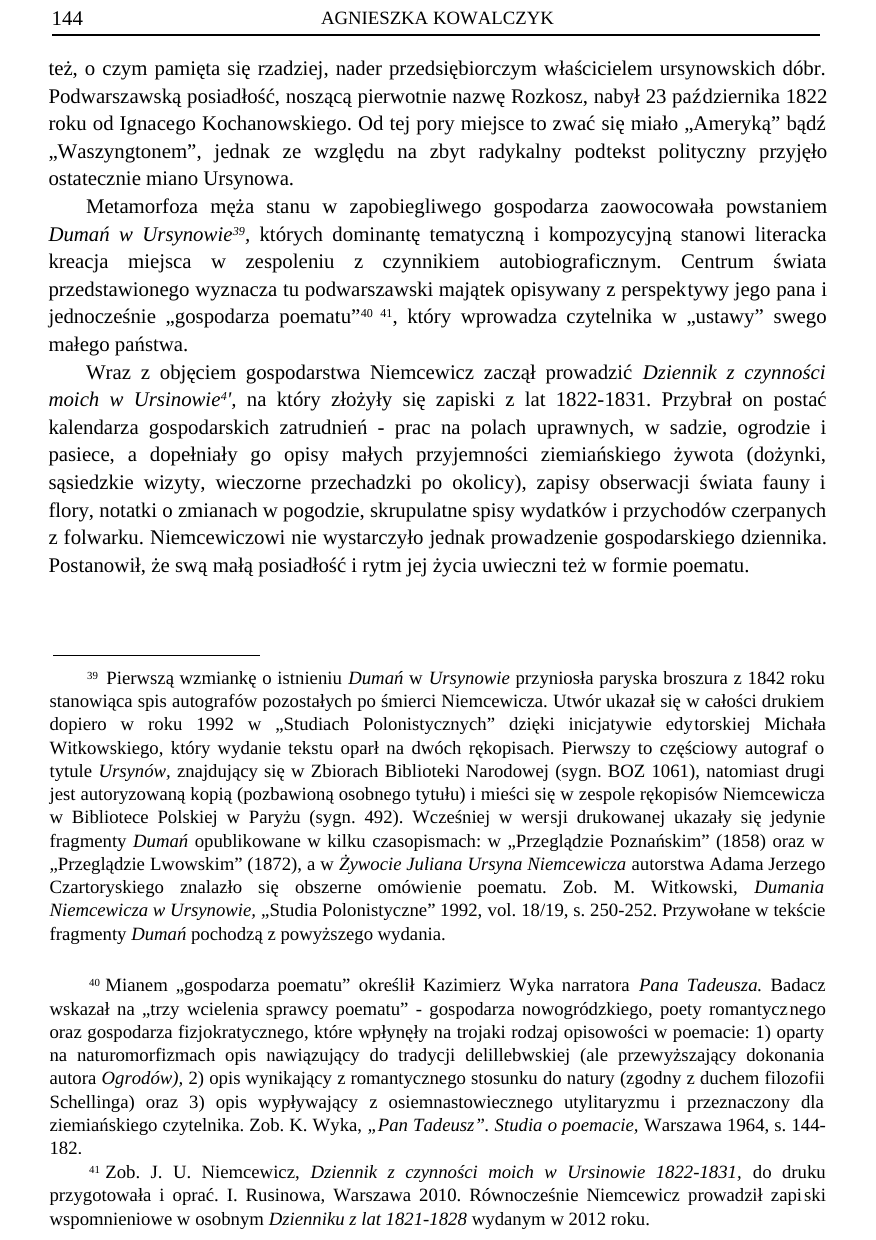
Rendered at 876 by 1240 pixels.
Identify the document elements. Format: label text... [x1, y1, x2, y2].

text AGNIESZKA KOWALCZYK [321, 7, 554, 28]
text Metamorfoza męża stanu w zapobiegliwego gospodarza zaowocowała powsta­niem Dumań w Ursynowie39, których dominantę tematyczną i kompozycyjną stanowi literacka kreacja miejsca w zespoleniu z czynnikiem autobiograficznym. Centrum świata przedstawionego wyznacza tu podwarszawski majątek opisywany z perspek­tywy jego pana i jednocześnie „gospodarza poematu”40 41, który wprowadza czytelnika w „ustawy” swego małego państwa. [48, 194, 827, 356]
text Wraz z objęciem gospodarstwa Niemcewicz zaczął prowadzić Dziennik z czyn­ności moich w Ursinowie4', na który złożyły się zapiski z lat 1822-1831. Przybrał on postać kalendarza gospodarskich zatrudnień - prac na polach uprawnych, w sadzie, ogrodzie i pasiece, a dopełniały go opisy małych przyjemności ziemiańskiego żywota (dożynki, sąsiedzkie wizyty, wieczorne przechadzki po okolicy), zapisy obserwacji świata fauny i flory, notatki o zmianach w pogodzie, skrupulatne spisy wydatków i przychodów czerpanych z folwarku. Niemcewiczowi nie wystarczyło jednak prowa­dzenie gospodarskiego dziennika. Postanowił, że swą małą posiadłość i rytm jej życia uwieczni też w formie poematu. [48, 359, 827, 577]
text 41 Zob. J. U. Niemcewicz, Dziennik z czynności moich w Ursinowie 1822-1831, do druku przygotowała i oprać. I. Rusinowa, Warszawa 2010. Równocześnie Niemcewicz prowadził zapi­ski wspomnieniowe w osobnym Dzienniku z lat 1821-1828 wydanym w 2012 roku. [49, 1161, 826, 1229]
text 144 [51, 5, 86, 29]
text 39 Pierwszą wzmiankę o istnieniu Dumań w Ursynowie przyniosła paryska broszura z 1842 roku stanowiąca spis autografów pozostałych po śmierci Niemcewicza. Utwór ukazał się w całości drukiem dopiero w roku 1992 w „Studiach Polonistycznych” dzięki inicjatywie edy­torskiej Michała Witkowskiego, który wydanie tekstu oparł na dwóch rękopisach. Pierwszy to częściowy autograf o tytule Ursynów, znajdujący się w Zbiorach Biblioteki Narodowej (sygn. BOZ 1061), natomiast drugi jest autoryzowaną kopią (pozbawioną osobnego tytułu) i mieści się w zespole rękopisów Niemcewicza w Bibliotece Polskiej w Paryżu (sygn. 492). Wcześniej w wer­sji drukowanej ukazały się jedynie fragmenty Dumań opublikowane w kilku czasopismach: w „Przeglądzie Poznańskim” (1858) oraz w „Przeglądzie Lwowskim” (1872), a w Żywocie Juliana Ursyna Niemcewicza autorstwa Adama Jerzego Czartoryskiego znalazło się obszerne omówie­nie poematu. Zob. M. Witkowski, Dumania Niemcewicza w Ursynowie, „Studia Polonistyczne” 1992, vol. 18/19, s. 250-252. Przywołane w tekście fragmenty Dumań pochodzą z powyższego wydania. [49, 667, 826, 944]
text też, o czym pamięta się rzadziej, nader przedsiębiorczym właścicielem ursynowskich dóbr. Podwarszawską posiadłość, noszącą pierwotnie nazwę Rozkosz, nabył 23 paź­dziernika 1822 roku od Ignacego Kochanowskiego. Od tej pory miejsce to zwać się miało „Ameryką” bądź „Waszyngtonem”, jednak ze względu na zbyt radykalny pod­tekst polityczny przyjęło ostatecznie miano Ursynowa. [48, 56, 827, 190]
text 40 Mianem „gospodarza poematu” określił Kazimierz Wyka narratora Pana Tadeusza. Badacz wskazał na „trzy wcielenia sprawcy poematu” - gospodarza nowogródzkiego, poety romantycz­nego oraz gospodarza fizjokratycznego, które wpłynęły na trojaki rodzaj opisowości w poemacie: 1) oparty na naturomorfizmach opis nawiązujący do tradycji delillebwskiej (ale przewyższający dokonania autora Ogrodów), 2) opis wynikający z romantycznego stosunku do natury (zgodny z duchem filozofii Schellinga) oraz 3) opis wypływający z osiemnastowiecznego utylitaryzmu i przeznaczony dla ziemiańskiego czytelnika. Zob. K. Wyka, „Pan Tadeusz”. Studia o poemacie, Warszawa 1964, s. 144-182. [49, 974, 826, 1154]
